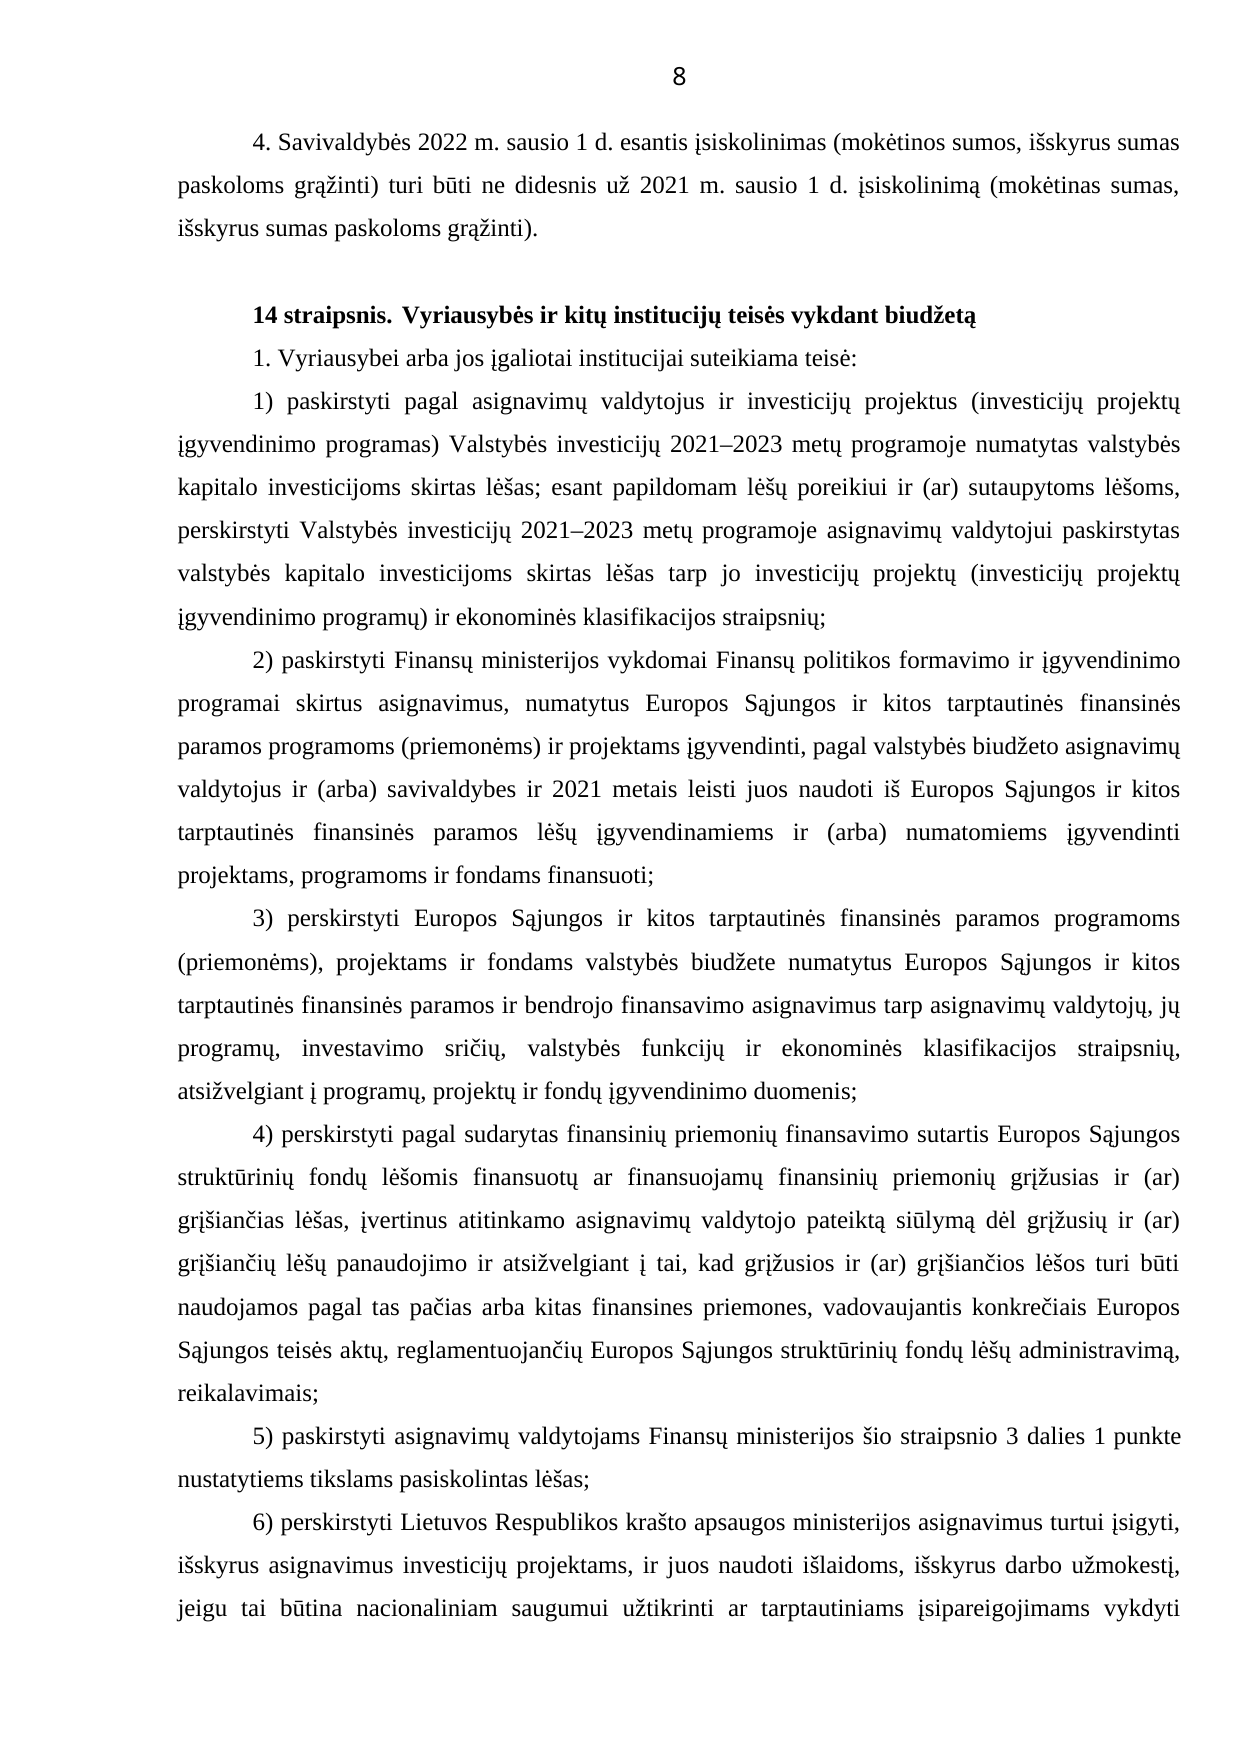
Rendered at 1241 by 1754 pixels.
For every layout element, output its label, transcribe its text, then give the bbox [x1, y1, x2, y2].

text 14 straipsnis. Vyriausybės ir kitų institucijų teisės vykdant biudžetą [177, 300, 1181, 328]
text 1) paskirstyti pagal asignavimų valdytojus ir investicijų projektus (investicijų projektų įgyvendinimo programas) Valstybės investicijų 2021–2023 metų programoje numatytas valstybės kapitalo investicijoms skirtas lėšas; esant papildomam lėšų poreikiui ir (ar) sutaupytoms lėšoms, perskirstyti Valstybės investicijų 2021–2023 metų programoje asignavimų valdytojui paskirstytas valstybės kapitalo investicijoms skirtas lėšas tarp jo investicijų projektų (investicijų projektų įgyvendinimo programų) ir ekonominės klasifikacijos straipsnių; [177, 386, 1181, 630]
text 5) paskirstyti asignavimų valdytojams Finansų ministerijos šio straipsnio 3 dalies 1 punkte nustatytiems tikslams pasiskolintas lėšas; [177, 1421, 1181, 1493]
text 6) perskirstyti Lietuvos Respublikos krašto apsaugos ministerijos asignavimus turtui įsigyti, išskyrus asignavimus investicijų projektams, ir juos naudoti išlaidoms, išskyrus darbo užmokestį, jeigu tai būtina nacionaliniam saugumui užtikrinti ar tarptautiniams įsipareigojimams vykdyti [177, 1507, 1181, 1622]
text 4. Savivaldybės 2022 m. sausio 1 d. esantis įsiskolinimas (mokėtinos sumos, išskyrus sumas paskoloms grąžinti) turi būti ne didesnis už 2021 m. sausio 1 d. įsiskolinimą (mokėtinas sumas, išskyrus sumas paskoloms grąžinti). [177, 127, 1181, 242]
text 4) perskirstyti pagal sudarytas finansinių priemonių finansavimo sutartis Europos Sąjungos struktūrinių fondų lėšomis finansuotų ar finansuojamų finansinių priemonių grįžusias ir (ar) grįšiančias lėšas, įvertinus atitinkamo asignavimų valdytojo pateiktą siūlymą dėl grįžusių ir (ar) grįšiančių lėšų panaudojimo ir atsižvelgiant į tai, kad grįžusios ir (ar) grįšiančios lėšos turi būti naudojamos pagal tas pačias arba kitas finansines priemones, vadovaujantis konkrečiais Europos Sąjungos teisės aktų, reglamentuojančių Europos Sąjungos struktūrinių fondų lėšų administravimą, reikalavimais; [177, 1119, 1181, 1407]
text 2) paskirstyti Finansų ministerijos vykdomai Finansų politikos formavimo ir įgyvendinimo programai skirtus asignavimus, numatytus Europos Sąjungos ir kitos tarptautinės finansinės paramos programoms (priemonėms) ir projektams įgyvendinti, pagal valstybės biudžeto asignavimų valdytojus ir (arba) savivaldybes ir 2021 metais leisti juos naudoti iš Europos Sąjungos ir kitos tarptautinės finansinės paramos lėšų įgyvendinamiems ir (arba) numatomiems įgyvendinti projektams, programoms ir fondams finansuoti; [177, 645, 1181, 889]
text 3) perskirstyti Europos Sąjungos ir kitos tarptautinės finansinės paramos programoms (priemonėms), projektams ir fondams valstybės biudžete numatytus Europos Sąjungos ir kitos tarptautinės finansinės paramos ir bendrojo finansavimo asignavimus tarp asignavimų valdytojų, jų programų, investavimo sričių, valstybės funkcijų ir ekonominės klasifikacijos straipsnių, atsižvelgiant į programų, projektų ir fondų įgyvendinimo duomenis; [177, 903, 1181, 1105]
text 1. Vyriausybei arba jos įgaliotai institucijai suteikiama teisė: [177, 343, 1181, 372]
